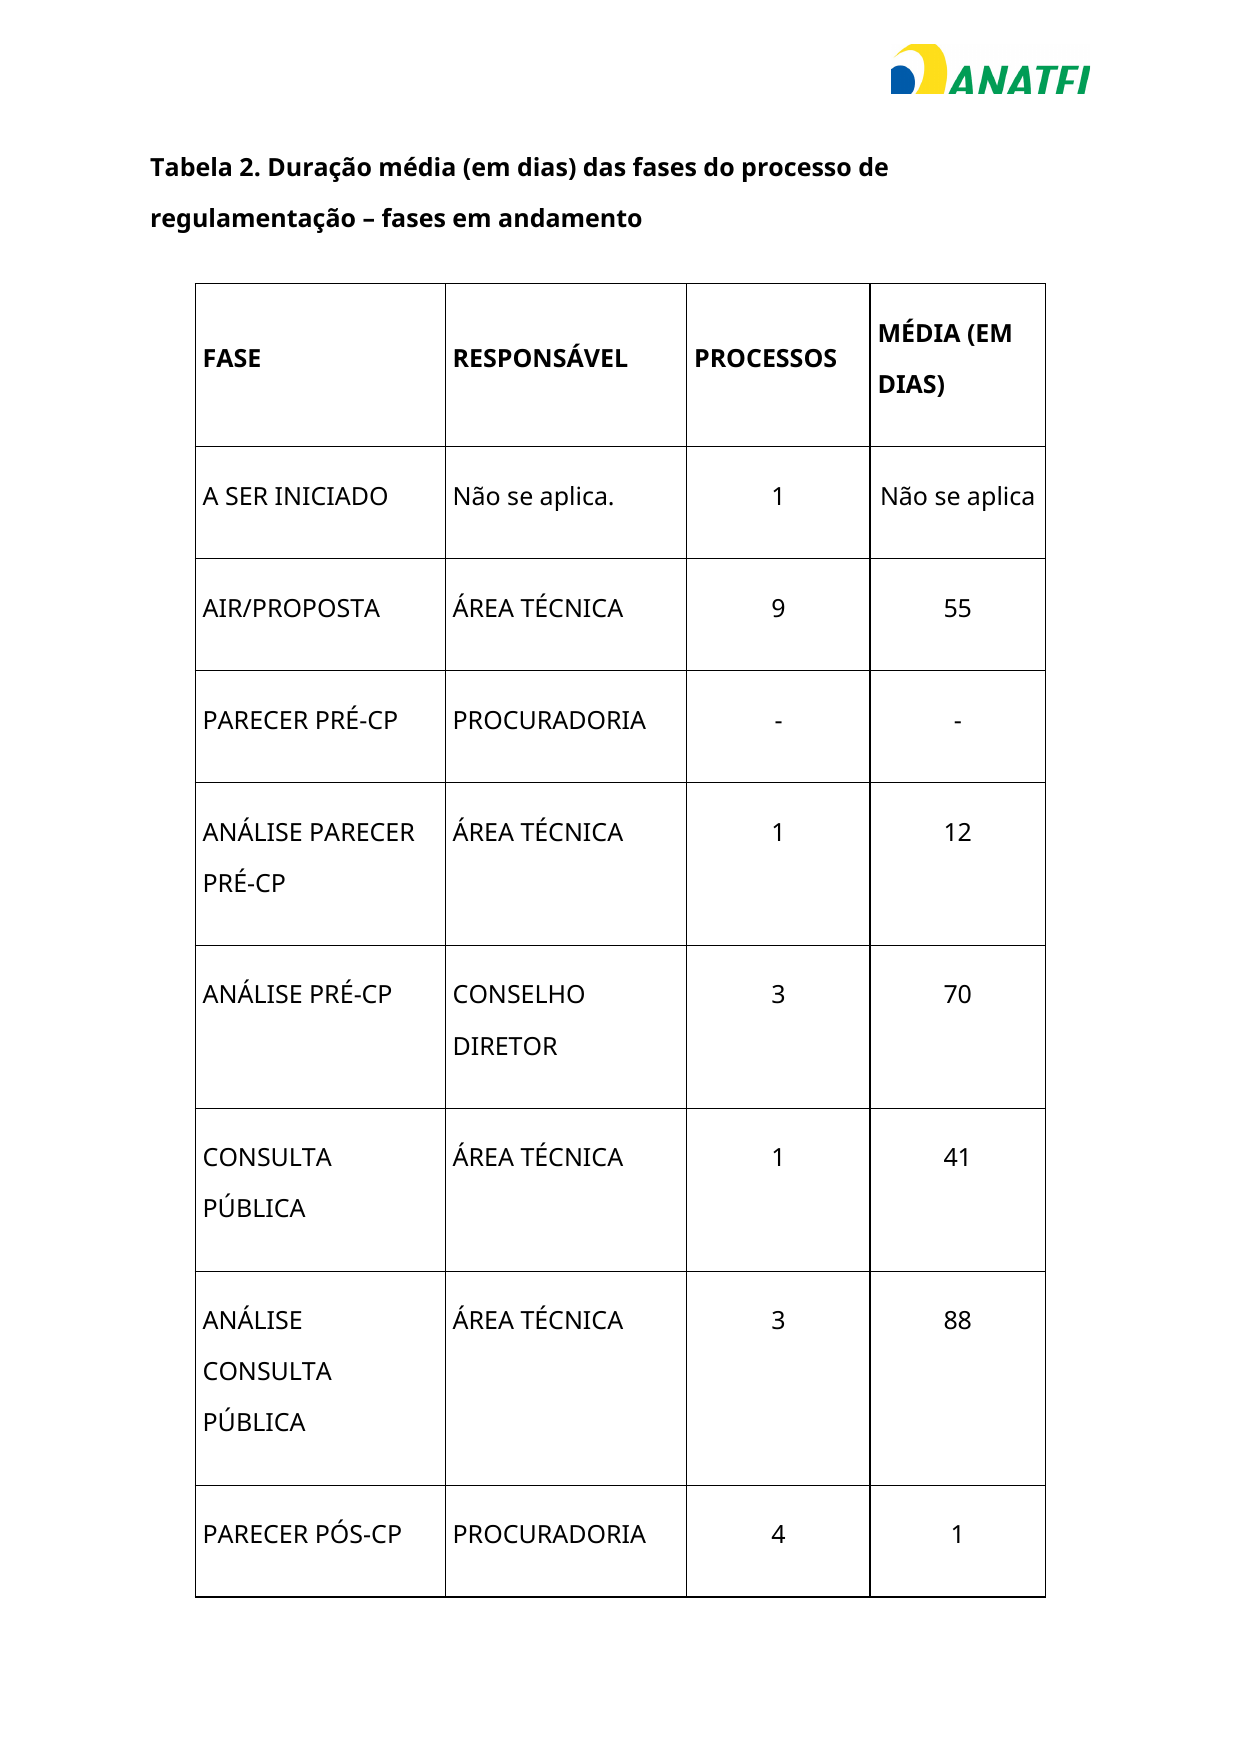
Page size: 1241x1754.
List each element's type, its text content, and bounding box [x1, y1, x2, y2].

table_cell Não se aplica [871, 447, 1045, 558]
table_cell Não se aplica. [446, 447, 686, 558]
table_header FASE [196, 284, 445, 446]
table_cell 41 [871, 1109, 1045, 1271]
table_cell PROCURADORIA [446, 1486, 686, 1596]
table_header PROCESSOS [687, 284, 869, 446]
table_cell AIR/PROPOSTA [196, 559, 445, 670]
table_cell 1 [687, 1109, 869, 1271]
table_cell ÁREA TÉCNICA [446, 783, 686, 945]
table_cell 1 [871, 1486, 1045, 1596]
table_cell 88 [871, 1272, 1045, 1484]
table_cell 1 [687, 447, 869, 558]
table_cell - [687, 671, 869, 782]
table_header RESPONSÁVEL [446, 284, 686, 446]
table_cell CONSELHO DIRETOR [446, 946, 686, 1108]
table_cell 1 [687, 783, 869, 945]
table_cell CONSULTA PÚBLICA [196, 1109, 445, 1271]
table_cell 55 [871, 559, 1045, 670]
table_cell 70 [871, 946, 1045, 1108]
table_header MÉDIA (EM DIAS) [871, 284, 1045, 446]
table_cell ANÁLISE CONSULTA PÚBLICA [196, 1272, 445, 1484]
table_cell A SER INICIADO [196, 447, 445, 558]
table_cell 12 [871, 783, 1045, 945]
table_cell ÁREA TÉCNICA [446, 1272, 686, 1484]
table_cell ÁREA TÉCNICA [446, 559, 686, 670]
table_cell 4 [687, 1486, 869, 1596]
table_cell - [871, 671, 1045, 782]
table_cell PROCURADORIA [446, 671, 686, 782]
table_cell PARECER PÓS-CP [196, 1486, 445, 1596]
table_cell 3 [687, 946, 869, 1108]
table_cell 9 [687, 559, 869, 670]
table_cell 3 [687, 1272, 869, 1484]
table_cell ÁREA TÉCNICA [446, 1109, 686, 1271]
table_cell ANÁLISE PRÉ-CP [196, 946, 445, 1108]
table_cell ANÁLISE PARECER PRÉ-CP [196, 783, 445, 945]
text Tabela 2. Duração média (em dias) das fases do processo de regulamentação – fases em andamento [150, 150, 1090, 235]
table_cell PARECER PRÉ-CP [196, 671, 445, 782]
